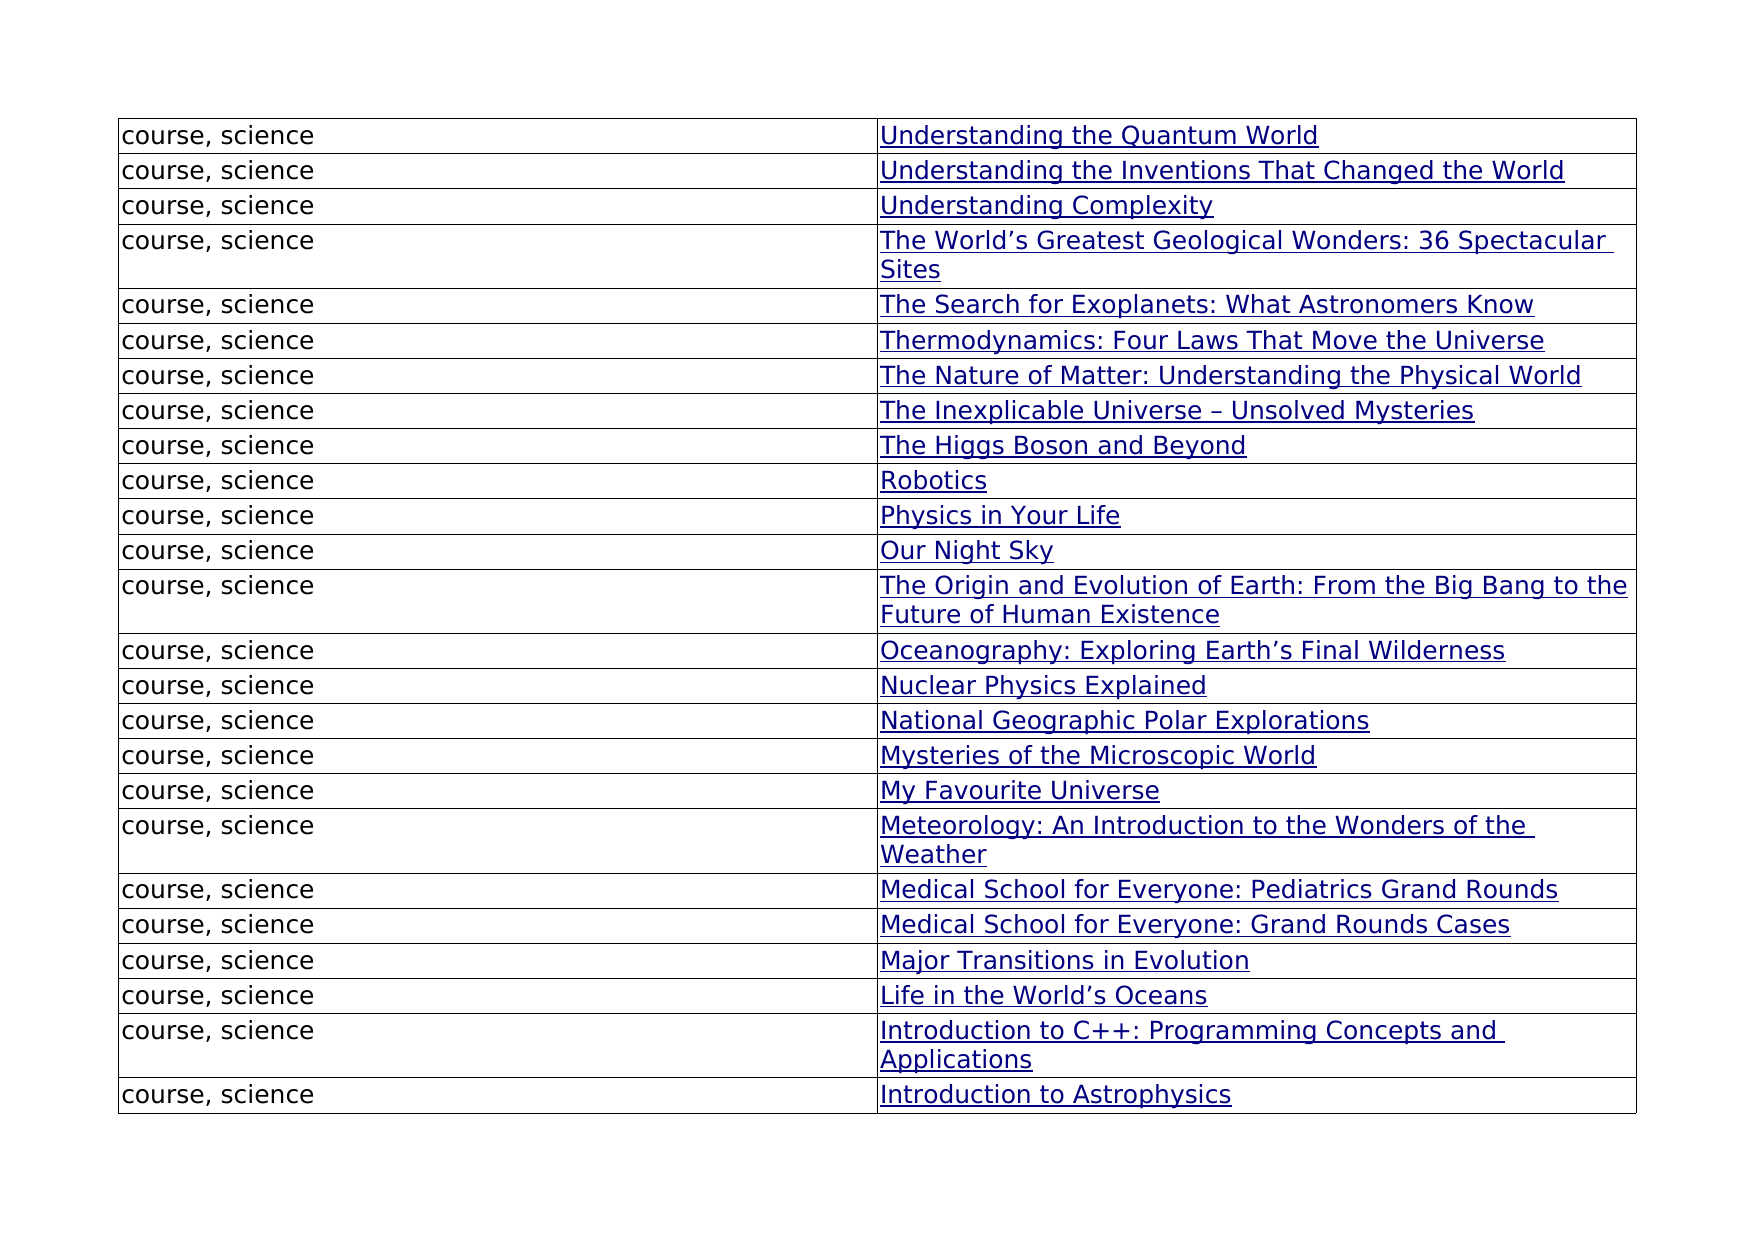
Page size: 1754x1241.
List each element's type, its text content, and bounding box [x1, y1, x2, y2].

table_cell course, science [119, 809, 877, 873]
table_cell Mysteries of the Microscopic World [878, 739, 1636, 773]
table_cell course, science [119, 394, 877, 428]
table_cell The Inexplicable Universe – Unsolved Mysteries [878, 394, 1636, 428]
table_cell course, science [119, 119, 877, 153]
table_cell The Search for Exoplanets: What Astronomers Know [878, 289, 1636, 323]
table_cell Oceanography: Exploring Earth’s Final Wilderness [878, 634, 1636, 668]
table_cell course, science [119, 909, 877, 943]
table_cell course, science [119, 1078, 877, 1112]
table_cell course, science [119, 324, 877, 358]
table_cell course, science [119, 154, 877, 188]
table_cell Medical School for Everyone: Grand Rounds Cases [878, 909, 1636, 943]
table_cell course, science [119, 944, 877, 978]
table_cell course, science [119, 739, 877, 773]
table_cell Our Night Sky [878, 535, 1636, 568]
table_cell course, science [119, 359, 877, 393]
table_cell Understanding Complexity [878, 189, 1636, 223]
table_cell course, science [119, 429, 877, 463]
table_cell Thermodynamics: Four Laws That Move the Universe [878, 324, 1636, 358]
table_cell course, science [119, 1014, 877, 1077]
table_cell course, science [119, 225, 877, 288]
table_cell National Geographic Polar Explorations [878, 704, 1636, 738]
table_cell Nuclear Physics Explained [878, 669, 1636, 703]
table_cell course, science [119, 634, 877, 668]
table_cell course, science [119, 979, 877, 1013]
table_cell Physics in Your Life [878, 499, 1636, 533]
table_cell course, science [119, 464, 877, 498]
table_cell Life in the World’s Oceans [878, 979, 1636, 1013]
table_cell course, science [119, 289, 877, 323]
table_cell Understanding the Inventions That Changed the World [878, 154, 1636, 188]
table_cell Robotics [878, 464, 1636, 498]
table_cell The Origin and Evolution of Earth: From the Big Bang to the Future of Human Existence [878, 570, 1636, 633]
table_cell course, science [119, 704, 877, 738]
table_cell course, science [119, 874, 877, 908]
table_cell course, science [119, 535, 877, 568]
table_cell course, science [119, 570, 877, 633]
table_cell course, science [119, 774, 877, 808]
table_cell Medical School for Everyone: Pediatrics Grand Rounds [878, 874, 1636, 908]
table_cell My Favourite Universe [878, 774, 1636, 808]
table_cell The Higgs Boson and Beyond [878, 429, 1636, 463]
table_cell Introduction to C++: Programming Concepts and Applications [878, 1014, 1636, 1077]
table_cell course, science [119, 669, 877, 703]
table_cell Meteorology: An Introduction to the Wonders of the Weather [878, 809, 1636, 873]
table_cell The World’s Greatest Geological Wonders: 36 Spectacular Sites [878, 225, 1636, 288]
table_cell Understanding the Quantum World [878, 119, 1636, 153]
table_cell course, science [119, 189, 877, 223]
table_cell Major Transitions in Evolution [878, 944, 1636, 978]
table_cell The Nature of Matter: Understanding the Physical World [878, 359, 1636, 393]
table_cell Introduction to Astrophysics [878, 1078, 1636, 1112]
table_cell course, science [119, 499, 877, 533]
